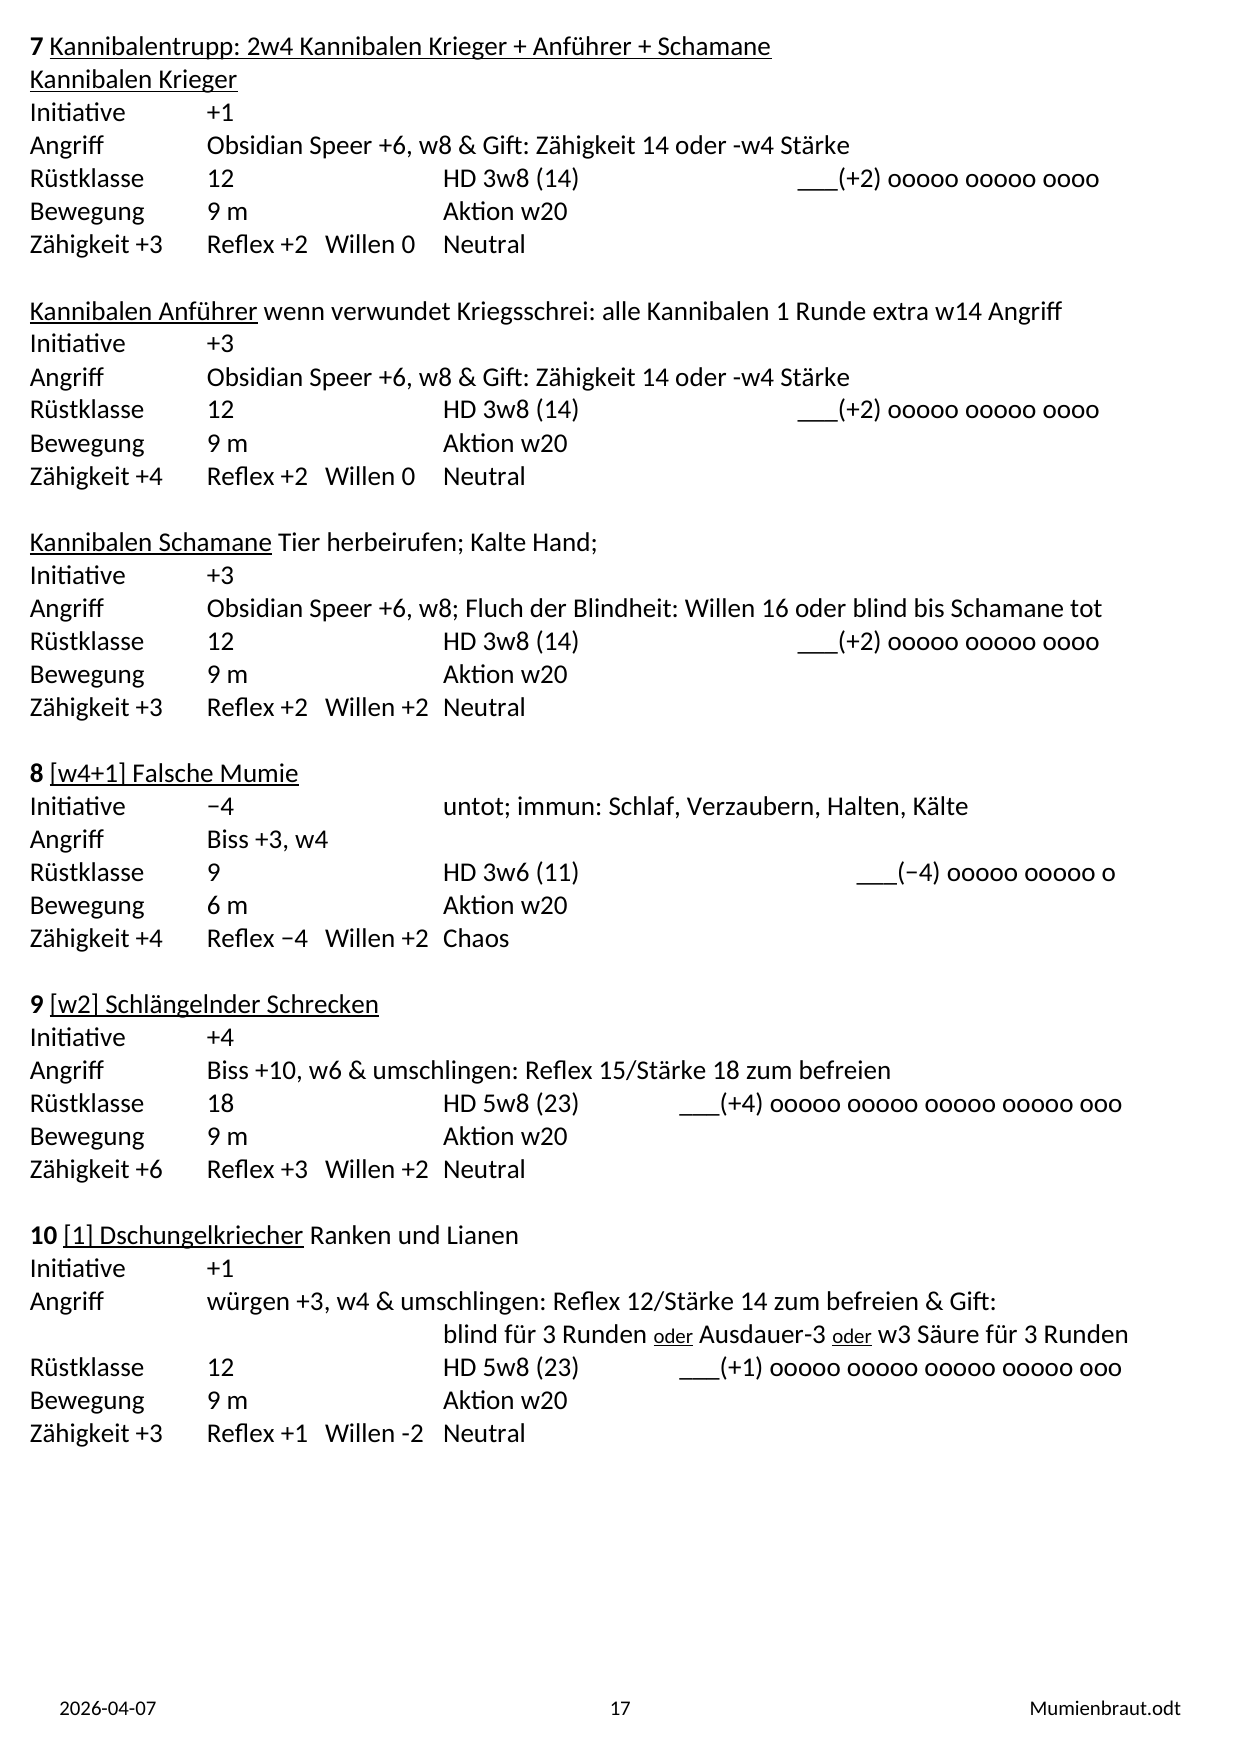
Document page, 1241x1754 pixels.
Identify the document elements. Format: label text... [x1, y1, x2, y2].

text Angriff Obsidian Speer +6, w8 & Gift: Zähigkeit 14 oder -w4 Stärke [29, 128, 1211, 162]
text 9 [w2] Schlängelnder Schrecken [29, 987, 1211, 1020]
text Rüstklasse 9 HD 3w6 (11) ___(−4) ooooo ooooo o [29, 855, 1211, 888]
text Rüstklasse 12 HD 5w8 (23) ___(+1) ooooo ooooo ooooo ooooo ooo [29, 1350, 1211, 1383]
text Initiative −4 untot; immun: Schlaf, Verzaubern, Halten, Kälte [29, 789, 1211, 822]
text Initiative +1 [29, 1251, 1211, 1284]
text Angriff Obsidian Speer +6, w8 & Gift: Zähigkeit 14 oder -w4 Stärke [29, 360, 1211, 393]
text 10 [1] Dschungelkriecher Ranken und Lianen [29, 1218, 1211, 1251]
text Rüstklasse 12 HD 3w8 (14) ___(+2) ooooo ooooo oooo [29, 393, 1211, 426]
text Rüstklasse 18 HD 5w8 (23) ___(+4) ooooo ooooo ooooo ooooo ooo [29, 1086, 1211, 1119]
text Bewegung 9 m Aktion w20 [29, 1119, 1211, 1152]
text Initiative +3 [29, 327, 1211, 360]
text Bewegung 6 m Aktion w20 [29, 888, 1211, 921]
text Zähigkeit +3 Reflex +1 Willen -2 Neutral [29, 1416, 1211, 1449]
text Bewegung 9 m Aktion w20 [29, 657, 1211, 690]
text Angriff Biss +10, w6 & umschlingen: Reflex 15/Stärke 18 zum befreien [29, 1053, 1211, 1086]
text Bewegung 9 m Aktion w20 [29, 426, 1211, 459]
text Zähigkeit +4 Reflex −4 Willen +2 Chaos [29, 921, 1211, 954]
text Zähigkeit +3 Reflex +2 Willen +2 Neutral [29, 690, 1211, 723]
text 7 Kannibalentrupp: 2w4 Kannibalen Krieger + Anführer + Schamane [29, 29, 1211, 62]
text Bewegung 9 m Aktion w20 [29, 194, 1211, 228]
text Rüstklasse 12 HD 3w8 (14) ___(+2) ooooo ooooo oooo [29, 162, 1211, 194]
text Initiative +4 [29, 1020, 1211, 1053]
text Initiative +3 [29, 558, 1211, 591]
text 8 [w4+1] Falsche Mumie [29, 756, 1211, 789]
text Bewegung 9 m Aktion w20 [29, 1383, 1211, 1416]
text Initiative +1 [29, 96, 1211, 128]
text Zähigkeit +4 Reflex +2 Willen 0 Neutral [29, 459, 1211, 492]
text Kannibalen Anführer wenn verwundet Kriegsschrei: alle Kannibalen 1 Runde extra w14 Angriff [29, 294, 1211, 327]
text Zähigkeit +6 Reflex +3 Willen +2 Neutral [29, 1152, 1211, 1185]
text Rüstklasse 12 HD 3w8 (14) ___(+2) ooooo ooooo oooo [29, 624, 1211, 657]
text Angriff würgen +3, w4 & umschlingen: Reflex 12/Stärke 14 zum befreien & Gift: [29, 1284, 1211, 1317]
text blind für 3 Runden oder Ausdauer-3 oder w3 Säure für 3 Runden [29, 1317, 1211, 1350]
text Kannibalen Schamane Tier herbeirufen; Kalte Hand; [29, 525, 1211, 558]
text Zähigkeit +3 Reflex +2 Willen 0 Neutral [29, 228, 1211, 261]
text Angriff Obsidian Speer +6, w8; Fluch der Blindheit: Willen 16 oder blind bis Schamane tot [29, 591, 1211, 624]
text Kannibalen Krieger [29, 62, 1211, 96]
text Angriff Biss +3, w4 [29, 822, 1211, 855]
